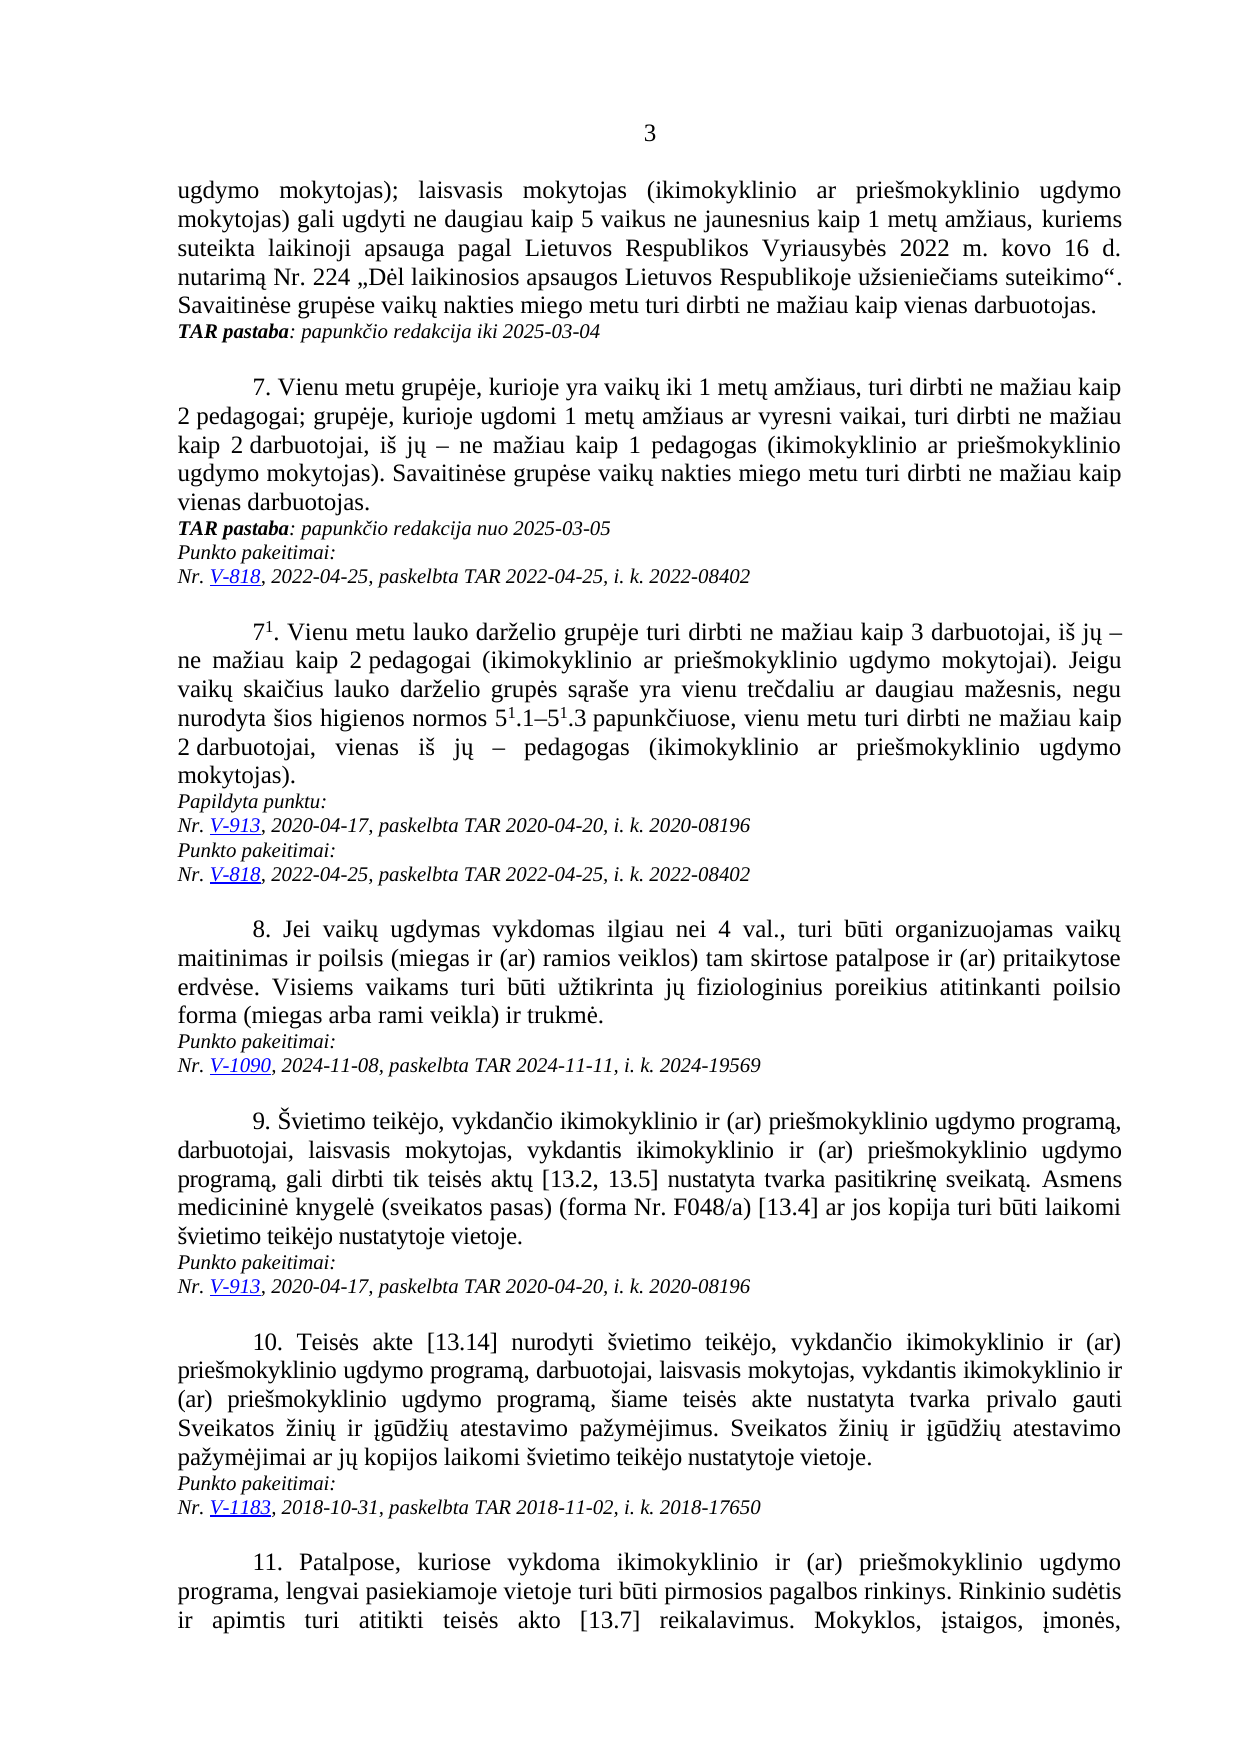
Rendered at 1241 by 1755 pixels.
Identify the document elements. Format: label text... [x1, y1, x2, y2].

text Nr. V-1183, 2018-10-31, paskelbta TAR 2018-11-02, i. k. 2018-17650 [177, 1495, 1122, 1519]
text Nr. V-1090, 2024-11-08, paskelbta TAR 2024-11-11, i. k. 2024-19569 [177, 1053, 1122, 1077]
text Nr. V-818, 2022-04-25, paskelbta TAR 2022-04-25, i. k. 2022-08402 [177, 862, 1122, 886]
text 71. Vienu metu lauko darželio grupėje turi dirbti ne mažiau kaip 3 darbuotojai, iš jų – ne mažiau kaip 2 pedagogai (ikimokyklinio ar priešmokyklinio ugdymo mokytojai). Jeigu vaikų skaičius lauko darželio grupės sąraše yra vienu trečdaliu ar daugiau mažesnis, negu nurodyta šios higienos normos 51.1–51.3 papunkčiuose, vienu metu turi dirbti ne mažiau kaip 2 darbuotojai, vienas iš jų – pedagogas (ikimokyklinio ar priešmokyklinio ugdymo mokytojas). [177, 617, 1122, 789]
text TAR pastaba: papunkčio redakcija nuo 2025-03-05 [177, 516, 1122, 540]
text Nr. V-818, 2022-04-25, paskelbta TAR 2022-04-25, i. k. 2022-08402 [177, 564, 1122, 588]
text 11. Patalpose, kuriose vykdoma ikimokyklinio ir (ar) priešmokyklinio ugdymo programa, lengvai pasiekiamoje vietoje turi būti pirmosios pagalbos rinkinys. Rinkinio sudėtis ir apimtis turi atitikti teisės akto [13.7] reikalavimus. Mokyklos, įstaigos, įmonės, [177, 1547, 1122, 1634]
text ugdymo mokytojas); laisvasis mokytojas (ikimokyklinio ar priešmokyklinio ugdymo mokytojas) gali ugdyti ne daugiau kaip 5 vaikus ne jaunesnius kaip 1 metų amžiaus, kuriems suteikta laikinoji apsauga pagal Lietuvos Respublikos Vyriausybės 2022 m. kovo 16 d. nutarimą Nr. 224 „Dėl laikinosios apsaugos Lietuvos Respublikoje užsieniečiams suteikimo“. Savaitinėse grupėse vaikų nakties miego metu turi dirbti ne mažiau kaip vienas darbuotojas. [177, 176, 1122, 319]
text Nr. V-913, 2020-04-17, paskelbta TAR 2020-04-20, i. k. 2020-08196 [177, 813, 1122, 837]
text Papildyta punktu: [177, 789, 1122, 813]
text Punkto pakeitimai: [177, 1250, 1122, 1274]
text 7. Vienu metu grupėje, kurioje yra vaikų iki 1 metų amžiaus, turi dirbti ne mažiau kaip 2 pedagogai; grupėje, kurioje ugdomi 1 metų amžiaus ar vyresni vaikai, turi dirbti ne mažiau kaip 2 darbuotojai, iš jų – ne mažiau kaip 1 pedagogas (ikimokyklinio ar priešmokyklinio ugdymo mokytojas). Savaitinėse grupėse vaikų nakties miego metu turi dirbti ne mažiau kaip vienas darbuotojas. [177, 372, 1122, 516]
text Punkto pakeitimai: [177, 837, 1122, 862]
text 9. Švietimo teikėjo, vykdančio ikimokyklinio ir (ar) priešmokyklinio ugdymo programą, darbuotojai, laisvasis mokytojas, vykdantis ikimokyklinio ir (ar) priešmokyklinio ugdymo programą, gali dirbti tik teisės aktų [13.2, 13.5] nustatyta tvarka pasitikrinę sveikatą. Asmens medicininė knygelė (sveikatos pasas) (forma Nr. F048/a) [13.4] ar jos kopija turi būti laikomi švietimo teikėjo nustatytoje vietoje. [177, 1106, 1122, 1250]
text TAR pastaba: papunkčio redakcija iki 2025-03-04 [177, 319, 1122, 343]
text Punkto pakeitimai: [177, 1471, 1122, 1495]
text Punkto pakeitimai: [177, 1029, 1122, 1053]
text 8. Jei vaikų ugdymas vykdomas ilgiau nei 4 val., turi būti organizuojamas vaikų maitinimas ir poilsis (miegas ir (ar) ramios veiklos) tam skirtose patalpose ir (ar) pritaikytose erdvėse. Visiems vaikams turi būti užtikrinta jų fiziologinius poreikius atitinkanti poilsio forma (miegas arba rami veikla) ir trukmė. [177, 914, 1122, 1029]
text 10. Teisės akte [13.14] nurodyti švietimo teikėjo, vykdančio ikimokyklinio ir (ar) priešmokyklinio ugdymo programą, darbuotojai, laisvasis mokytojas, vykdantis ikimokyklinio ir (ar) priešmokyklinio ugdymo programą, šiame teisės akte nustatyta tvarka privalo gauti Sveikatos žinių ir įgūdžių atestavimo pažymėjimus. Sveikatos žinių ir įgūdžių atestavimo pažymėjimai ar jų kopijos laikomi švietimo teikėjo nustatytoje vietoje. [177, 1327, 1122, 1471]
text Nr. V-913, 2020-04-17, paskelbta TAR 2020-04-20, i. k. 2020-08196 [177, 1274, 1122, 1298]
text Punkto pakeitimai: [177, 540, 1122, 564]
